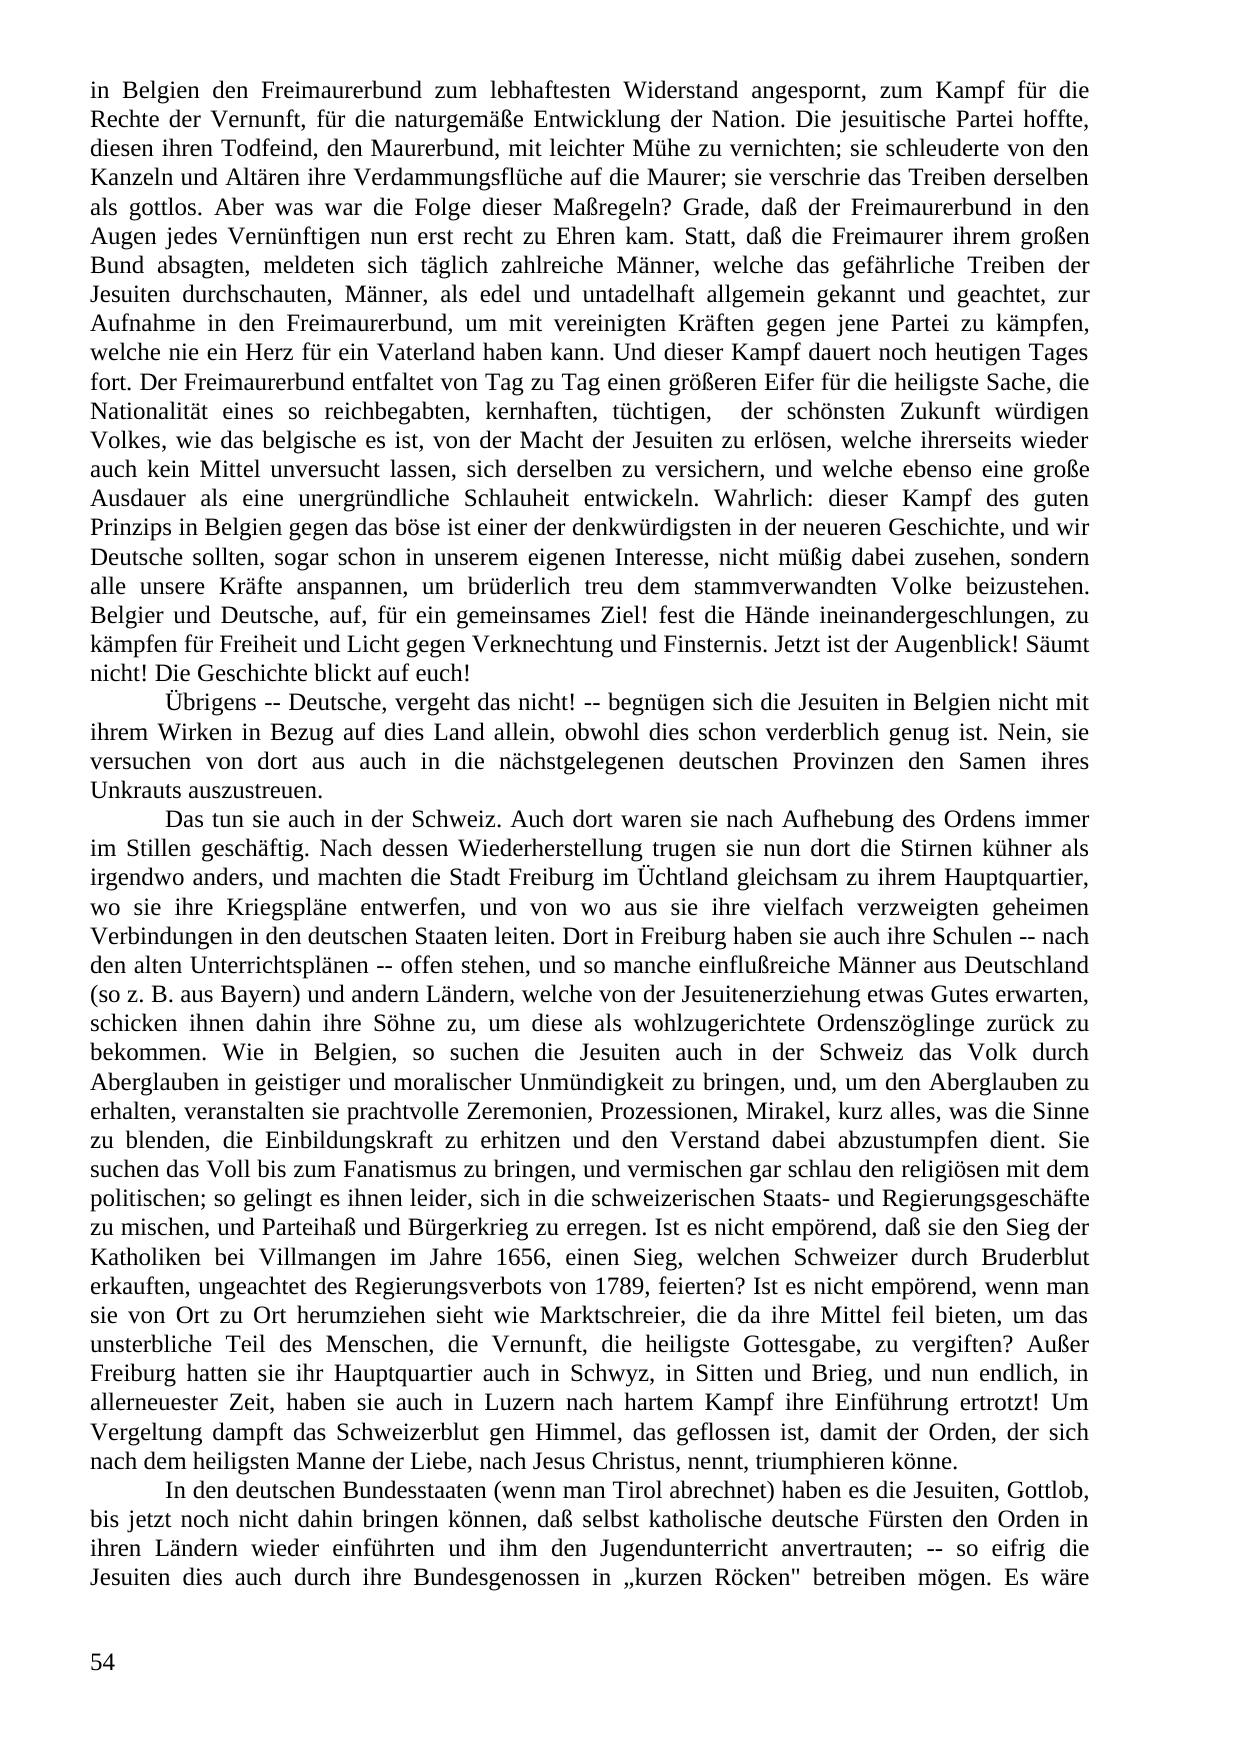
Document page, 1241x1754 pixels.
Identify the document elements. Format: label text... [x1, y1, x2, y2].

text in Belgien den Freimaurerbund zum lebhaftesten Widerstand angespornt, zum Kampf für die Rechte der Vernunft, für die naturgemäße Entwicklung der Nation. Die jesuitische Partei hoffte, diesen ihren Todfeind, den Maurerbund, mit leichter Mühe zu vernichten; sie schleuderte von den Kanzeln und Altären ihre Verdammungsflüche auf die Maurer; sie verschrie das Treiben derselben als gottlos. Aber was war die Folge dieser Maßregeln? Grade, daß der Freimaurerbund in den Augen jedes Vernünftigen nun erst recht zu Ehren kam. Statt, daß die Freimaurer ihrem großen Bund absagten, meldeten sich täglich zahlreiche Männer, welche das gefährliche Treiben der Jesuiten durchschauten, Männer, als edel und untadelhaft allgemein gekannt und geachtet, zur Aufnahme in den Freimaurerbund, um mit vereinigten Kräften gegen jene Partei zu kämpfen, welche nie ein Herz für ein Vaterland haben kann. Und dieser Kampf dauert noch heutigen Tages fort. Der Freimaurerbund entfaltet von Tag zu Tag einen größeren Eifer für die heiligste Sache, die Nationalität eines so reichbegabten, kernhaften, tüchtigen, der schönsten Zukunft würdigen Volkes, wie das belgische es ist, von der Macht der Jesuiten zu erlösen, welche ihrerseits wieder auch kein Mittel unversucht lassen, sich derselben zu versichern, und welche ebenso eine große Ausdauer als eine unergründliche Schlauheit entwickeln. Wahrlich: dieser Kampf des guten Prinzips in Belgien gegen das böse ist einer der denkwürdigsten in der neueren Geschichte, und wir Deutsche sollten, sogar schon in unserem eigenen Interesse, nicht müßig dabei zusehen, sondern alle unsere Kräfte anspannen, um brüderlich treu dem stammverwandten Volke beizustehen. Belgier und Deutsche, auf, für ein gemeinsames Ziel! fest die Hände ineinandergeschlungen, zu kämpfen für Freiheit und Licht gegen Verknechtung und Finsternis. Jetzt ist der Augenblick! Säumt nicht! Die Geschichte blickt auf euch! [90, 75, 1091, 687]
text In den deutschen Bundesstaaten (wenn man Tirol abrechnet) haben es die Jesuiten, Gottlob, bis jetzt noch nicht dahin bringen können, daß selbst katholische deutsche Fürsten den Orden in ihren Ländern wieder einführten und ihm den Jugendunterricht anvertrauten; -- so eifrig die Jesuiten dies auch durch ihre Bundesgenossen in „kurzen Röcken" betreiben mögen. Es wäre [90, 1474, 1091, 1591]
text Das tun sie auch in der Schweiz. Auch dort waren sie nach Aufhebung des Ordens immer im Stillen geschäftig. Nach dessen Wiederherstellung trugen sie nun dort die Stirnen kühner als irgendwo anders, und machten die Stadt Freiburg im Üchtland gleichsam zu ihrem Hauptquartier, wo sie ihre Kriegspläne entwerfen, und von wo aus sie ihre vielfach verzweigten geheimen Verbindungen in den deutschen Staaten leiten. Dort in Freiburg haben sie auch ihre Schulen -- nach den alten Unterrichtsplänen -- offen stehen, und so manche einflußreiche Männer aus Deutschland (so z. B. aus Bayern) und andern Ländern, welche von der Jesuitenerziehung etwas Gutes erwarten, schicken ihnen dahin ihre Söhne zu, um diese als wohlzugerichtete Ordenszöglinge zurück zu bekommen. Wie in Belgien, so suchen die Jesuiten auch in der Schweiz das Volk durch Aberglauben in geistiger und moralischer Unmündigkeit zu bringen, und, um den Aberglauben zu erhalten, veranstalten sie prachtvolle Zeremonien, Prozessionen, Mirakel, kurz alles, was die Sinne zu blenden, die Einbildungskraft zu erhitzen und den Verstand dabei abzustumpfen dient. Sie suchen das Voll bis zum Fanatismus zu bringen, und vermischen gar schlau den religiösen mit dem politischen; so gelingt es ihnen leider, sich in die schweizerischen Staats- und Regierungsgeschäfte zu mischen, und Parteihaß und Bürgerkrieg zu erregen. Ist es nicht empörend, daß sie den Sieg der Katholiken bei Villmangen im Jahre 1656, einen Sieg, welchen Schweizer durch Bruderblut erkauften, ungeachtet des Regierungsverbots von 1789, feierten? Ist es nicht empörend, wenn man sie von Ort zu Ort herumziehen sieht wie Marktschreier, die da ihre Mittel feil bieten, um das unsterbliche Teil des Menschen, die Vernunft, die heiligste Gottesgabe, zu vergiften? Außer Freiburg hatten sie ihr Hauptquartier auch in Schwyz, in Sitten und Brieg, und nun endlich, in allerneuester Zeit, haben sie auch in Luzern nach hartem Kampf ihre Einführung ertrotzt! Um Vergeltung dampft das Schweizerblut gen Himmel, das geflossen ist, damit der Orden, der sich nach dem heiligsten Manne der Liebe, nach Jesus Christus, nennt, triumphieren könne. [90, 804, 1091, 1474]
text Übrigens -- Deutsche, vergeht das nicht! -- begnügen sich die Jesuiten in Belgien nicht mit ihrem Wirken in Bezug auf dies Land allein, obwohl dies schon verderblich genug ist. Nein, sie versuchen von dort aus auch in die nächstgelegenen deutschen Provinzen den Samen ihres Unkrauts auszustreuen. [90, 687, 1091, 804]
